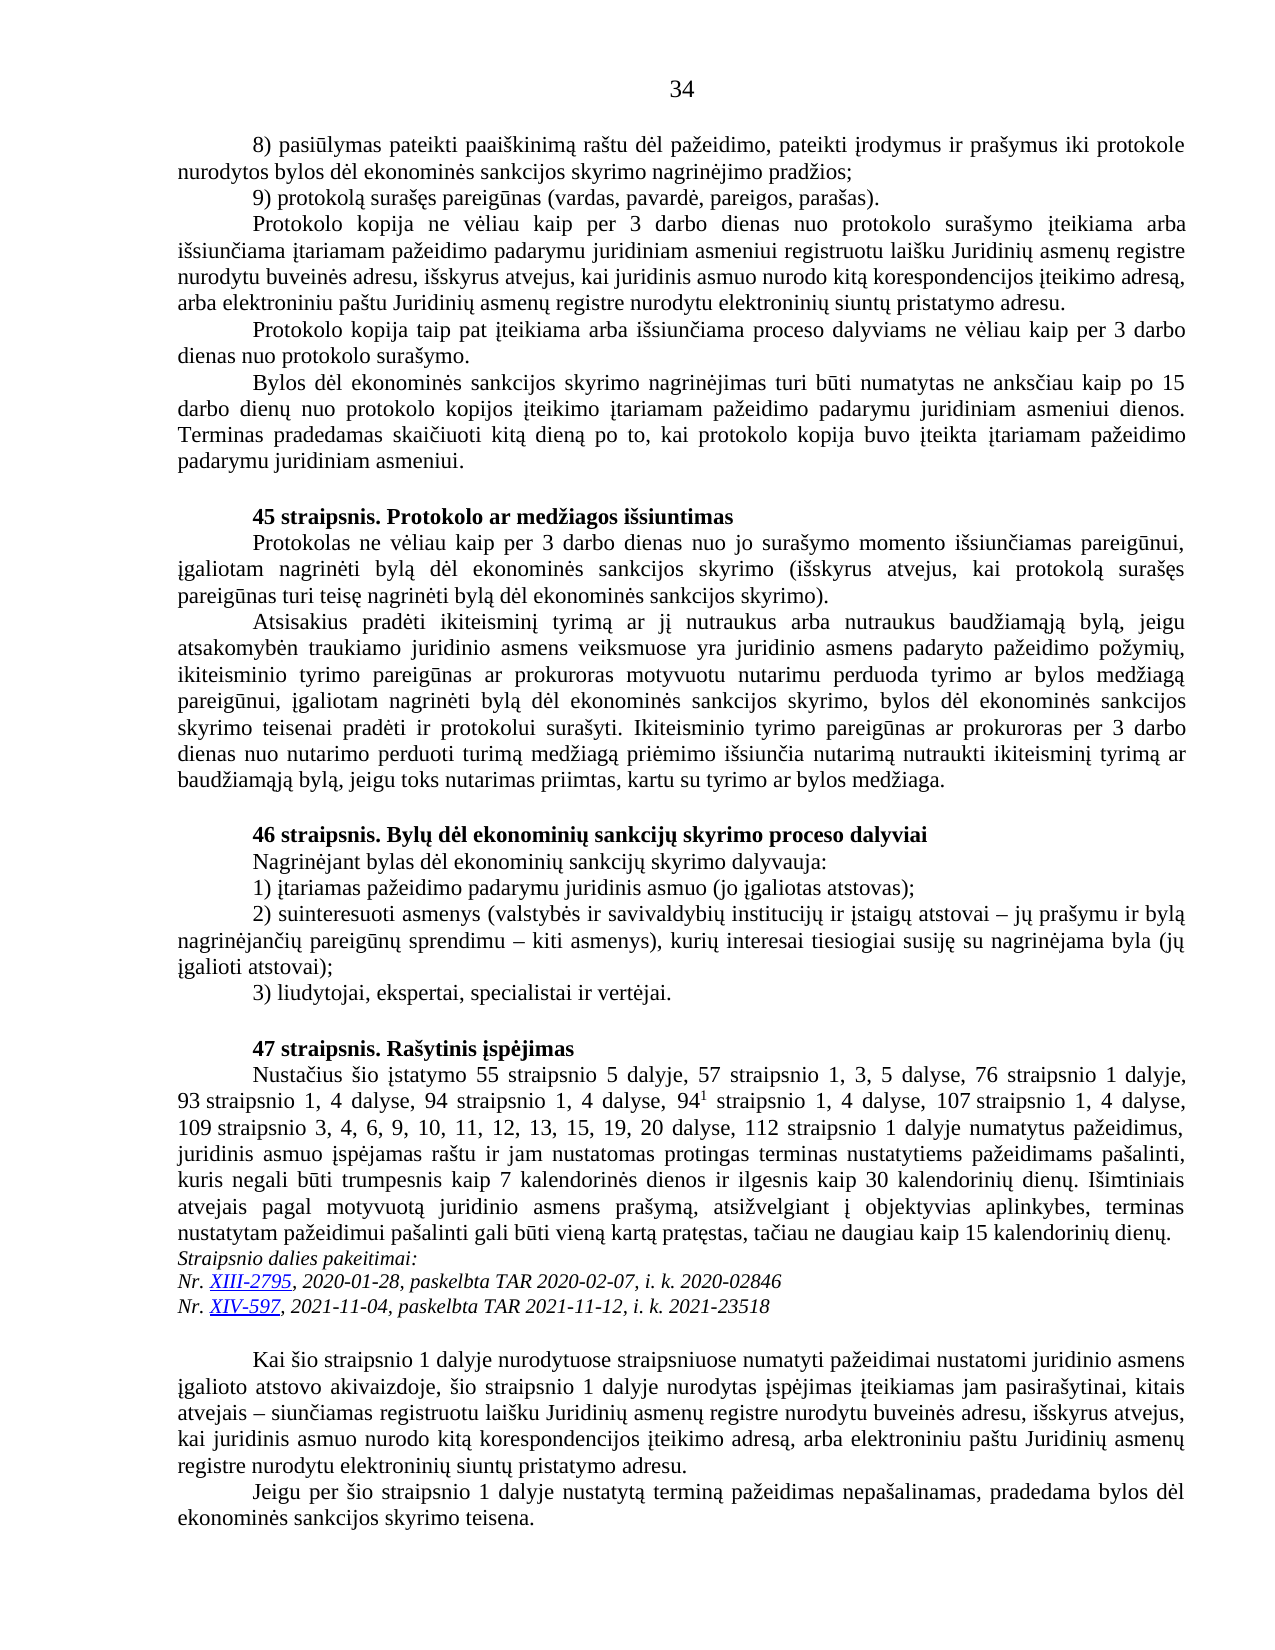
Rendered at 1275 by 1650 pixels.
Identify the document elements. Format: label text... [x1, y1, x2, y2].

text 8) pasiūlymas pateikti paaiškinimą raštu dėl pažeidimo, pateikti įrodymus ir prašymus iki protokole nurodytos bylos dėl ekonominės sankcijos skyrimo nagrinėjimo pradžios; [177, 131, 1186, 184]
text Atsisakius pradėti ikiteisminį tyrimą ar jį nutraukus arba nutraukus baudžiamąją bylą, jeigu atsakomybėn traukiamo juridinio asmens veiksmuose yra juridinio asmens padaryto pažeidimo požymių, ikiteisminio tyrimo pareigūnas ar prokuroras motyvuotu nutarimu perduoda tyrimo ar bylos medžiagą pareigūnui, įgaliotam nagrinėti bylą dėl ekonominės sankcijos skyrimo, bylos dėl ekonominės sankcijos skyrimo teisenai pradėti ir protokolui surašyti. Ikiteisminio tyrimo pareigūnas ar prokuroras per 3 darbo dienas nuo nutarimo perduoti turimą medžiagą priėmimo išsiunčia nutarimą nutraukti ikiteisminį tyrimą ar baudžiamąją bylą, jeigu toks nutarimas priimtas, kartu su tyrimo ar bylos medžiaga. [177, 608, 1186, 793]
text 46 straipsnis. Bylų dėl ekonominių sankcijų skyrimo proceso dalyviai [177, 821, 1186, 848]
text 3) liudytojai, ekspertai, specialistai ir vertėjai. [177, 979, 1186, 1006]
text 47 straipsnis. Rašytinis įspėjimas [177, 1034, 1186, 1061]
text 45 straipsnis. Protokolo ar medžiagos išsiuntimas [177, 503, 1186, 529]
text 2) suinteresuoti asmenys (valstybės ir savivaldybių institucijų ir įstaigų atstovai – jų prašymu ir bylą nagrinėjančių pareigūnų sprendimu – kiti asmenys), kurių interesai tiesiogiai susiję su nagrinėjama byla (jų įgalioti atstovai); [177, 900, 1186, 979]
text Protokolo kopija ne vėliau kaip per 3 darbo dienas nuo protokolo surašymo įteikiama arba išsiunčiama įtariamam pažeidimo padarymu juridiniam asmeniui registruotu laišku Juridinių asmenų registre nurodytu buveinės adresu, išskyrus atvejus, kai juridinis asmuo nurodo kitą korespondencijos įteikimo adresą, arba elektroniniu paštu Juridinių asmenų registre nurodytu elektroninių siuntų pristatymo adresu. [177, 210, 1186, 316]
text Nr. XIII-2795, 2020-01-28, paskelbta TAR 2020-02-07, i. k. 2020-02846 [177, 1269, 1186, 1293]
text Protokolo kopija taip pat įteikiama arba išsiunčiama proceso dalyviams ne vėliau kaip per 3 darbo dienas nuo protokolo surašymo. [177, 316, 1186, 368]
text Jeigu per šio straipsnio 1 dalyje nustatytą terminą pažeidimas nepašalinamas, pradedama bylos dėl ekonominės sankcijos skyrimo teisena. [177, 1478, 1186, 1531]
text Protokolas ne vėliau kaip per 3 darbo dienas nuo jo surašymo momento išsiunčiamas pareigūnui, įgaliotam nagrinėti bylą dėl ekonominės sankcijos skyrimo (išskyrus atvejus, kai protokolą surašęs pareigūnas turi teisę nagrinėti bylą dėl ekonominės sankcijos skyrimo). [177, 529, 1186, 608]
text 9) protokolą surašęs pareigūnas (vardas, pavardė, pareigos, parašas). [177, 184, 1186, 210]
text Kai šio straipsnio 1 dalyje nurodytuose straipsniuose numatyti pažeidimai nustatomi juridinio asmens įgalioto atstovo akivaizdoje, šio straipsnio 1 dalyje nurodytas įspėjimas įteikiamas jam pasirašytinai, kitais atvejais – siunčiamas registruotu laišku Juridinių asmenų registre nurodytu buveinės adresu, išskyrus atvejus, kai juridinis asmuo nurodo kitą korespondencijos įteikimo adresą, arba elektroniniu paštu Juridinių asmenų registre nurodytu elektroninių siuntų pristatymo adresu. [177, 1346, 1186, 1478]
text 1) įtariamas pažeidimo padarymu juridinis asmuo (jo įgaliotas atstovas); [177, 874, 1186, 900]
text Nustačius šio įstatymo 55 straipsnio 5 dalyje, 57 straipsnio 1, 3, 5 dalyse, 76 straipsnio 1 dalyje, 93 straipsnio 1, 4 dalyse, 94 straipsnio 1, 4 dalyse, 941 straipsnio 1, 4 dalyse, 107 straipsnio 1, 4 dalyse, 109 straipsnio 3, 4, 6, 9, 10, 11, 12, 13, 15, 19, 20 dalyse, 112 straipsnio 1 dalyje numatytus pažeidimus, juridinis asmuo įspėjamas raštu ir jam nustatomas protingas terminas nustatytiems pažeidimams pašalinti, kuris negali būti trumpesnis kaip 7 kalendorinės dienos ir ilgesnis kaip 30 kalendorinių dienų. Išimtiniais atvejais pagal motyvuotą juridinio asmens prašymą, atsižvelgiant į objektyvias aplinkybes, terminas nustatytam pažeidimui pašalinti gali būti vieną kartą pratęstas, tačiau ne daugiau kaip 15 kalendorinių dienų. [177, 1061, 1186, 1245]
text Bylos dėl ekonominės sankcijos skyrimo nagrinėjimas turi būti numatytas ne anksčiau kaip po 15 darbo dienų nuo protokolo kopijos įteikimo įtariamam pažeidimo padarymu juridiniam asmeniui dienos. Terminas pradedamas skaičiuoti kitą dieną po to, kai protokolo kopija buvo įteikta įtariamam pažeidimo padarymu juridiniam asmeniui. [177, 368, 1186, 474]
text Straipsnio dalies pakeitimai: [177, 1245, 1186, 1269]
text Nr. XIV-597, 2021-11-04, paskelbta TAR 2021-11-12, i. k. 2021-23518 [177, 1293, 1186, 1318]
text Nagrinėjant bylas dėl ekonominių sankcijų skyrimo dalyvauja: [177, 848, 1186, 874]
